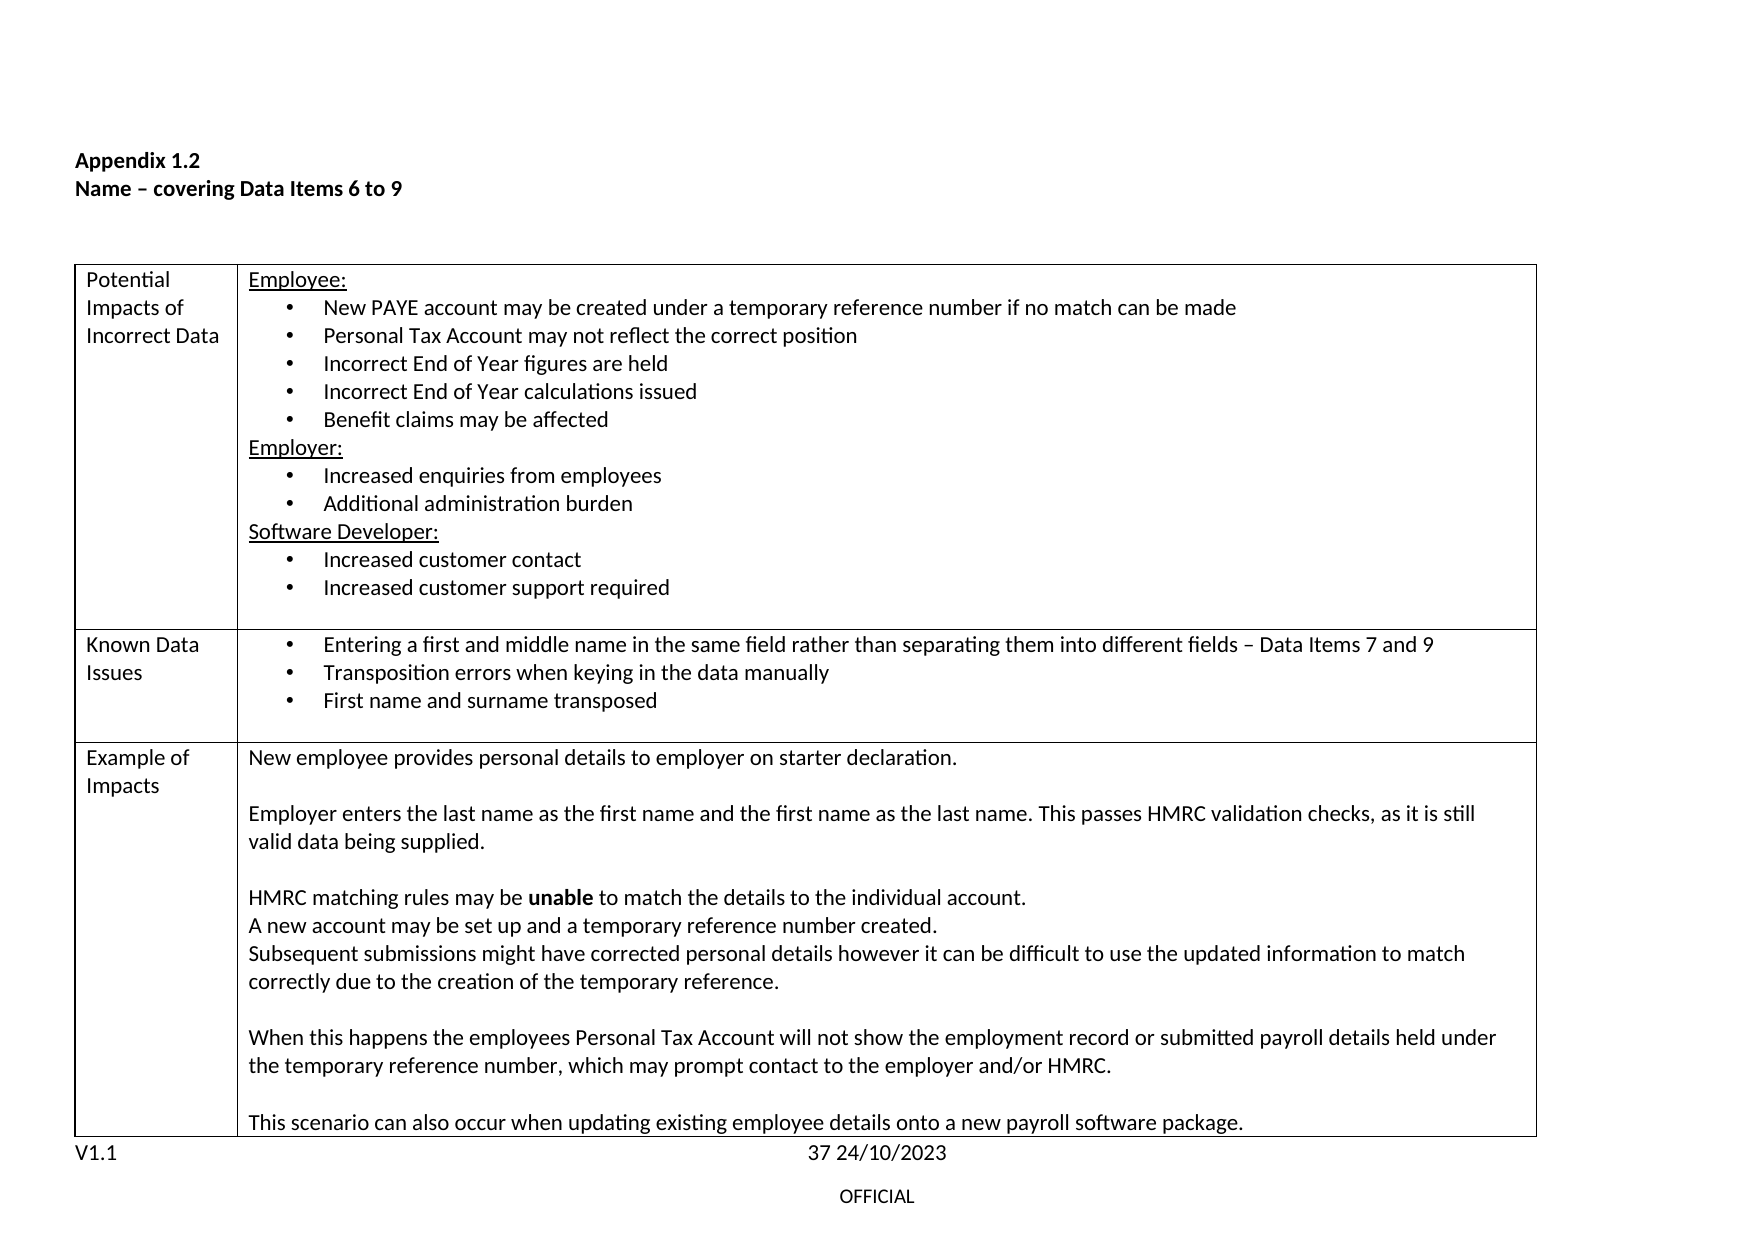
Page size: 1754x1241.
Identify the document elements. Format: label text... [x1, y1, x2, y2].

subtitle Appendix 1.2 Name – covering Data Items 6 to 9 [75, 146, 1679, 202]
table_cell New employee provides personal details to employer on starter declaration. Employer enters the last name as the first name and the first name as the last name. This passes HMRC validation checks, as it is still valid data being supplied. HMRC matching rules may be unable to match the details to the individual account. A new account may be set up and a temporary reference number created. Subsequent submissions might have corrected personal details however it can be difficult to use the updated information to match correctly due to the creation of the temporary reference. When this happens the employees Personal Tax Account will not show the employment record or submitted payroll details held under the temporary reference number, which may prompt contact to the employer and/or HMRC. This scenario can also occur when updating existing employee details onto a new payroll software package. [238, 743, 1536, 1136]
table_header Employee: New PAYE account may be created under a temporary reference number if no match can be made Personal Tax Account may not reflect the correct position Incorrect End of Year figures are held Incorrect End of Year calculations issued Benefit claims may be affected Employer: Increased enquiries from employees Additional administration burden Software Developer: Increased customer contact Increased customer support required [238, 265, 1536, 629]
table_cell Entering a first and middle name in the same field rather than separating them into different fields – Data Items 7 and 9 Transposition errors when keying in the data manually First name and surname transposed [238, 630, 1536, 742]
table_cell Known Data Issues [76, 630, 237, 742]
table_header Potential Impacts of Incorrect Data [76, 265, 237, 629]
table_cell Example of Impacts [76, 743, 237, 1136]
